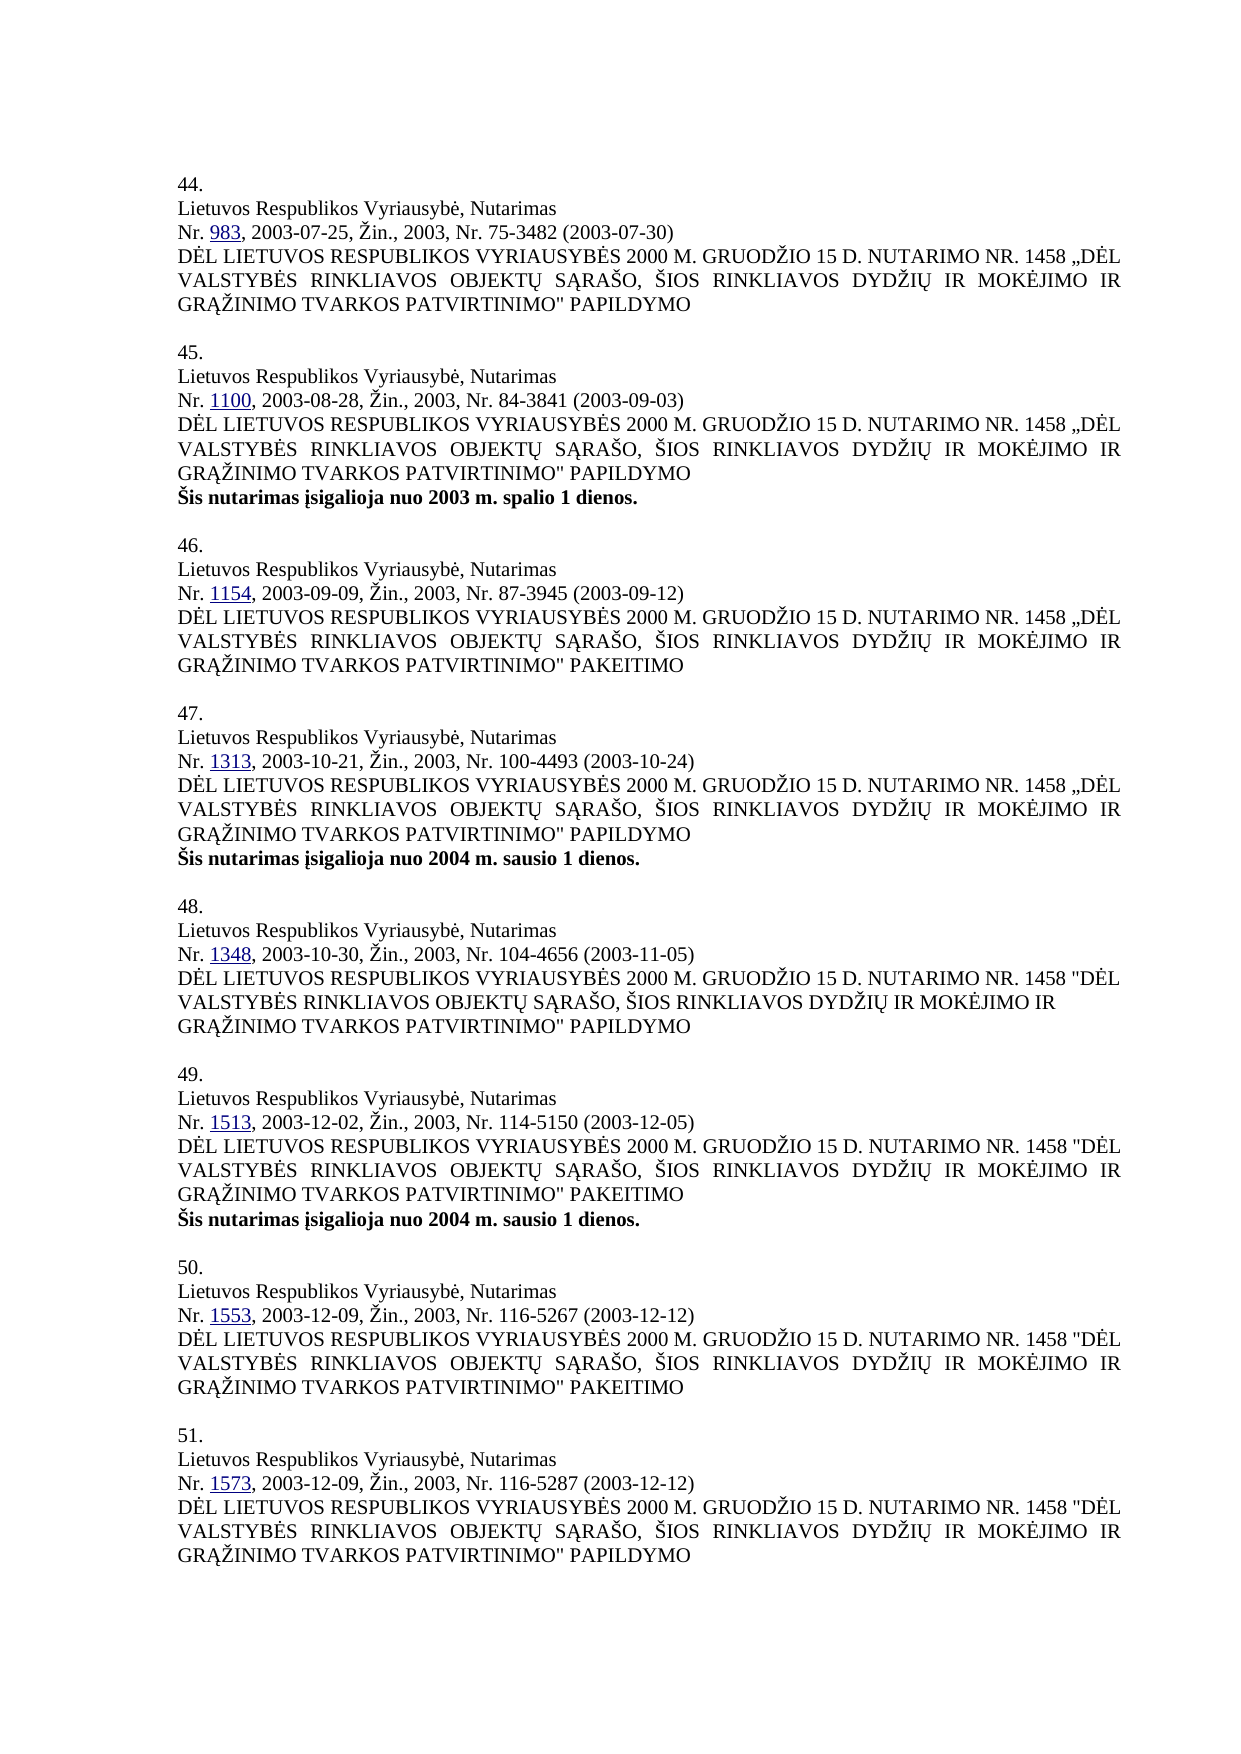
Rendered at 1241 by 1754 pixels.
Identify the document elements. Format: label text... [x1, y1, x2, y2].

text Šis nutarimas įsigalioja nuo 2004 m. sausio 1 dienos. [177, 846, 1122, 869]
text DĖL LIETUVOS RESPUBLIKOS VYRIAUSYBĖS 2000 M. GRUODŽIO 15 D. NUTARIMO NR. 1458 "DĖL VALSTYBĖS RINKLIAVOS OBJEKTŲ SĄRAŠO, ŠIOS RINKLIAVOS DYDŽIŲ IR MOKĖJIMO IR GRĄŽINIMO TVARKOS PATVIRTINIMO" PAPILDYMO [177, 1495, 1122, 1567]
text 45. [177, 340, 1122, 364]
text Lietuvos Respublikos Vyriausybė, Nutarimas [177, 196, 1122, 220]
text DĖL LIETUVOS RESPUBLIKOS VYRIAUSYBĖS 2000 M. GRUODŽIO 15 D. NUTARIMO NR. 1458 "DĖL VALSTYBĖS RINKLIAVOS OBJEKTŲ SĄRAŠO, ŠIOS RINKLIAVOS DYDŽIŲ IR MOKĖJIMO IR GRĄŽINIMO TVARKOS PATVIRTINIMO" PAKEITIMO [177, 1134, 1122, 1206]
text Lietuvos Respublikos Vyriausybė, Nutarimas [177, 1086, 1122, 1110]
text 50. [177, 1254, 1122, 1279]
text DĖL LIETUVOS RESPUBLIKOS VYRIAUSYBĖS 2000 M. GRUODŽIO 15 D. NUTARIMO NR. 1458 "DĖL VALSTYBĖS RINKLIAVOS OBJEKTŲ SĄRAŠO, ŠIOS RINKLIAVOS DYDŽIŲ IR MOKĖJIMO IR GRĄŽINIMO TVARKOS PATVIRTINIMO" PAKEITIMO [177, 1327, 1122, 1399]
text Šis nutarimas įsigalioja nuo 2004 m. sausio 1 dienos. [177, 1206, 1122, 1231]
text Nr. 1154, 2003-09-09, Žin., 2003, Nr. 87-3945 (2003-09-12) [177, 581, 1122, 605]
text Nr. 1348, 2003-10-30, Žin., 2003, Nr. 104-4656 (2003-11-05) [177, 942, 1122, 966]
text 48. [177, 894, 1122, 918]
text 47. [177, 701, 1122, 725]
text Nr. 1513, 2003-12-02, Žin., 2003, Nr. 114-5150 (2003-12-05) [177, 1110, 1122, 1134]
text Nr. 1313, 2003-10-21, Žin., 2003, Nr. 100-4493 (2003-10-24) [177, 749, 1122, 773]
text DĖL LIETUVOS RESPUBLIKOS VYRIAUSYBĖS 2000 M. GRUODŽIO 15 D. NUTARIMO NR. 1458 "DĖL VALSTYBĖS RINKLIAVOS OBJEKTŲ SĄRAŠO, ŠIOS RINKLIAVOS DYDŽIŲ IR MOKĖJIMO IR GRĄŽINIMO TVARKOS PATVIRTINIMO" PAPILDYMO [177, 966, 1122, 1038]
text Nr. 1553, 2003-12-09, Žin., 2003, Nr. 116-5267 (2003-12-12) [177, 1303, 1122, 1327]
text Lietuvos Respublikos Vyriausybė, Nutarimas [177, 725, 1122, 749]
text DĖL LIETUVOS RESPUBLIKOS VYRIAUSYBĖS 2000 M. GRUODŽIO 15 D. NUTARIMO NR. 1458 „DĖL VALSTYBĖS RINKLIAVOS OBJEKTŲ SĄRAŠO, ŠIOS RINKLIAVOS DYDŽIŲ IR MOKĖJIMO IR GRĄŽINIMO TVARKOS PATVIRTINIMO" PAPILDYMO [177, 244, 1122, 316]
text 44. [177, 172, 1122, 196]
text Lietuvos Respublikos Vyriausybė, Nutarimas [177, 557, 1122, 581]
text DĖL LIETUVOS RESPUBLIKOS VYRIAUSYBĖS 2000 M. GRUODŽIO 15 D. NUTARIMO NR. 1458 „DĖL VALSTYBĖS RINKLIAVOS OBJEKTŲ SĄRAŠO, ŠIOS RINKLIAVOS DYDŽIŲ IR MOKĖJIMO IR GRĄŽINIMO TVARKOS PATVIRTINIMO" PAPILDYMO [177, 773, 1122, 846]
text Lietuvos Respublikos Vyriausybė, Nutarimas [177, 918, 1122, 942]
text Nr. 983, 2003-07-25, Žin., 2003, Nr. 75-3482 (2003-07-30) [177, 220, 1122, 244]
text Lietuvos Respublikos Vyriausybė, Nutarimas [177, 1447, 1122, 1471]
text Šis nutarimas įsigalioja nuo 2003 m. spalio 1 dienos. [177, 484, 1122, 509]
text Lietuvos Respublikos Vyriausybė, Nutarimas [177, 1279, 1122, 1303]
text Nr. 1573, 2003-12-09, Žin., 2003, Nr. 116-5287 (2003-12-12) [177, 1471, 1122, 1495]
text Nr. 1100, 2003-08-28, Žin., 2003, Nr. 84-3841 (2003-09-03) [177, 388, 1122, 412]
text DĖL LIETUVOS RESPUBLIKOS VYRIAUSYBĖS 2000 M. GRUODŽIO 15 D. NUTARIMO NR. 1458 „DĖL VALSTYBĖS RINKLIAVOS OBJEKTŲ SĄRAŠO, ŠIOS RINKLIAVOS DYDŽIŲ IR MOKĖJIMO IR GRĄŽINIMO TVARKOS PATVIRTINIMO" PAPILDYMO [177, 412, 1122, 484]
text 49. [177, 1062, 1122, 1086]
text 51. [177, 1423, 1122, 1447]
text 46. [177, 533, 1122, 557]
text Lietuvos Respublikos Vyriausybė, Nutarimas [177, 364, 1122, 388]
text DĖL LIETUVOS RESPUBLIKOS VYRIAUSYBĖS 2000 M. GRUODŽIO 15 D. NUTARIMO NR. 1458 „DĖL VALSTYBĖS RINKLIAVOS OBJEKTŲ SĄRAŠO, ŠIOS RINKLIAVOS DYDŽIŲ IR MOKĖJIMO IR GRĄŽINIMO TVARKOS PATVIRTINIMO" PAKEITIMO [177, 605, 1122, 677]
